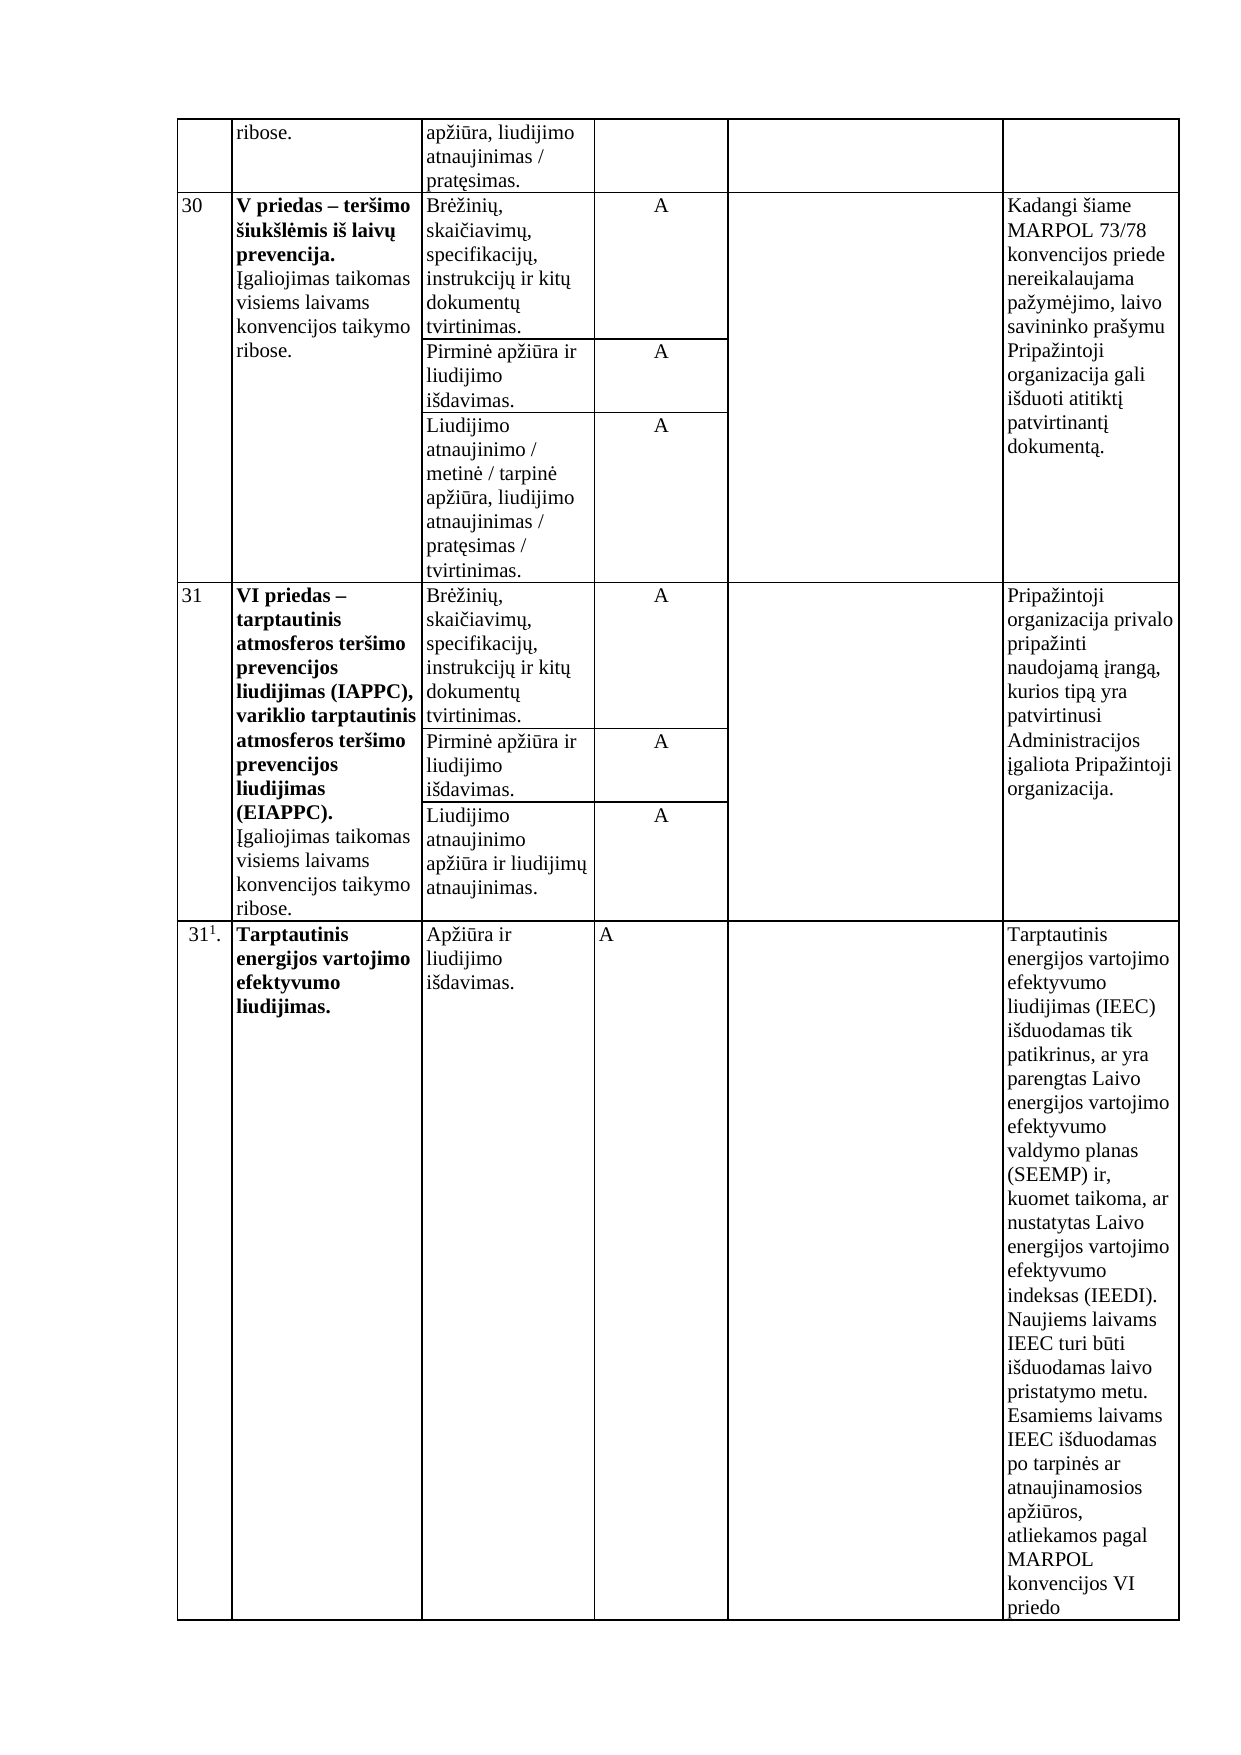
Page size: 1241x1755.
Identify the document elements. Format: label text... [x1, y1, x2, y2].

table_cell [729, 193, 1002, 582]
table_cell [1004, 120, 1178, 192]
table_cell Liudijimo atnaujinimo apžiūra ir liudijimų atnaujinimas. [423, 803, 594, 920]
table_cell A [595, 413, 727, 582]
table_cell [178, 120, 231, 192]
table_cell 311. [178, 922, 231, 1619]
table_cell apžiūra, liudijimo atnaujinimas / pratęsimas. [423, 120, 594, 192]
table_cell [729, 120, 1002, 192]
table_cell A [595, 583, 727, 727]
table_cell Tarptautinis energijos vartojimo efektyvumo liudijimas (IEEC) išduodamas tik patikrinus, ar yra parengtas Laivo energijos vartojimo efektyvumo valdymo planas (SEEMP) ir, kuomet taikoma, ar nustatytas Laivo energijos vartojimo efektyvumo indeksas (IEEDI). Naujiems laivams IEEC turi būti išduodamas laivo pristatymo metu. Esamiems laivams IEEC išduodamas po tarpinės ar atnaujinamosios apžiūros, atliekamos pagal MARPOL konvencijos VI priedo [1004, 922, 1178, 1619]
table_cell Pirminė apžiūra ir liudijimo išdavimas. [423, 340, 594, 412]
table_cell 31 [178, 583, 231, 920]
table_cell A [595, 729, 727, 801]
table_cell A [595, 922, 727, 1619]
table_cell Kadangi šiame MARPOL 73/78 konvencijos priede nereikalaujama pažymėjimo, laivo savininko prašymu Pripažintoji organizacija gali išduoti atitiktį patvirtinantį dokumentą. [1004, 193, 1178, 582]
table_cell A [595, 340, 727, 412]
table_cell V priedas – teršimo šiukšlėmis iš laivų prevencija. Įgaliojimas taikomas visiems laivams konvencijos taikymo ribose. [233, 193, 421, 582]
table_cell [729, 583, 1002, 920]
table_cell [595, 120, 727, 192]
table_cell Tarptautinis energijos vartojimo efektyvumo liudijimas. [233, 922, 421, 1619]
table_cell A [595, 193, 727, 338]
table_cell A [595, 803, 727, 920]
table_cell Liudijimo atnaujinimo / metinė / tarpinė apžiūra, liudijimo atnaujinimas / pratęsimas / tvirtinimas. [423, 413, 594, 582]
table_cell VI priedas – tarptautinis atmosferos teršimo prevencijos liudijimas (IAPPC), variklio tarptautinis atmosferos teršimo prevencijos liudijimas (EIAPPC). Įgaliojimas taikomas visiems laivams konvencijos taikymo ribose. [233, 583, 421, 920]
table_cell Apžiūra ir liudijimo išdavimas. [423, 922, 594, 1619]
table_cell Pirminė apžiūra ir liudijimo išdavimas. [423, 729, 594, 801]
table_cell Brėžinių, skaičiavimų, specifikacijų, instrukcijų ir kitų dokumentų tvirtinimas. [423, 583, 594, 727]
table_cell ribose. [233, 120, 421, 192]
table_cell 30 [178, 193, 231, 582]
table_cell [729, 922, 1002, 1619]
table_cell Pripažintoji organizacija privalo pripažinti naudojamą įrangą, kurios tipą yra patvirtinusi Administracijos įgaliota Pripažintoji organizacija. [1004, 583, 1178, 920]
table_cell Brėžinių, skaičiavimų, specifikacijų, instrukcijų ir kitų dokumentų tvirtinimas. [423, 193, 594, 338]
